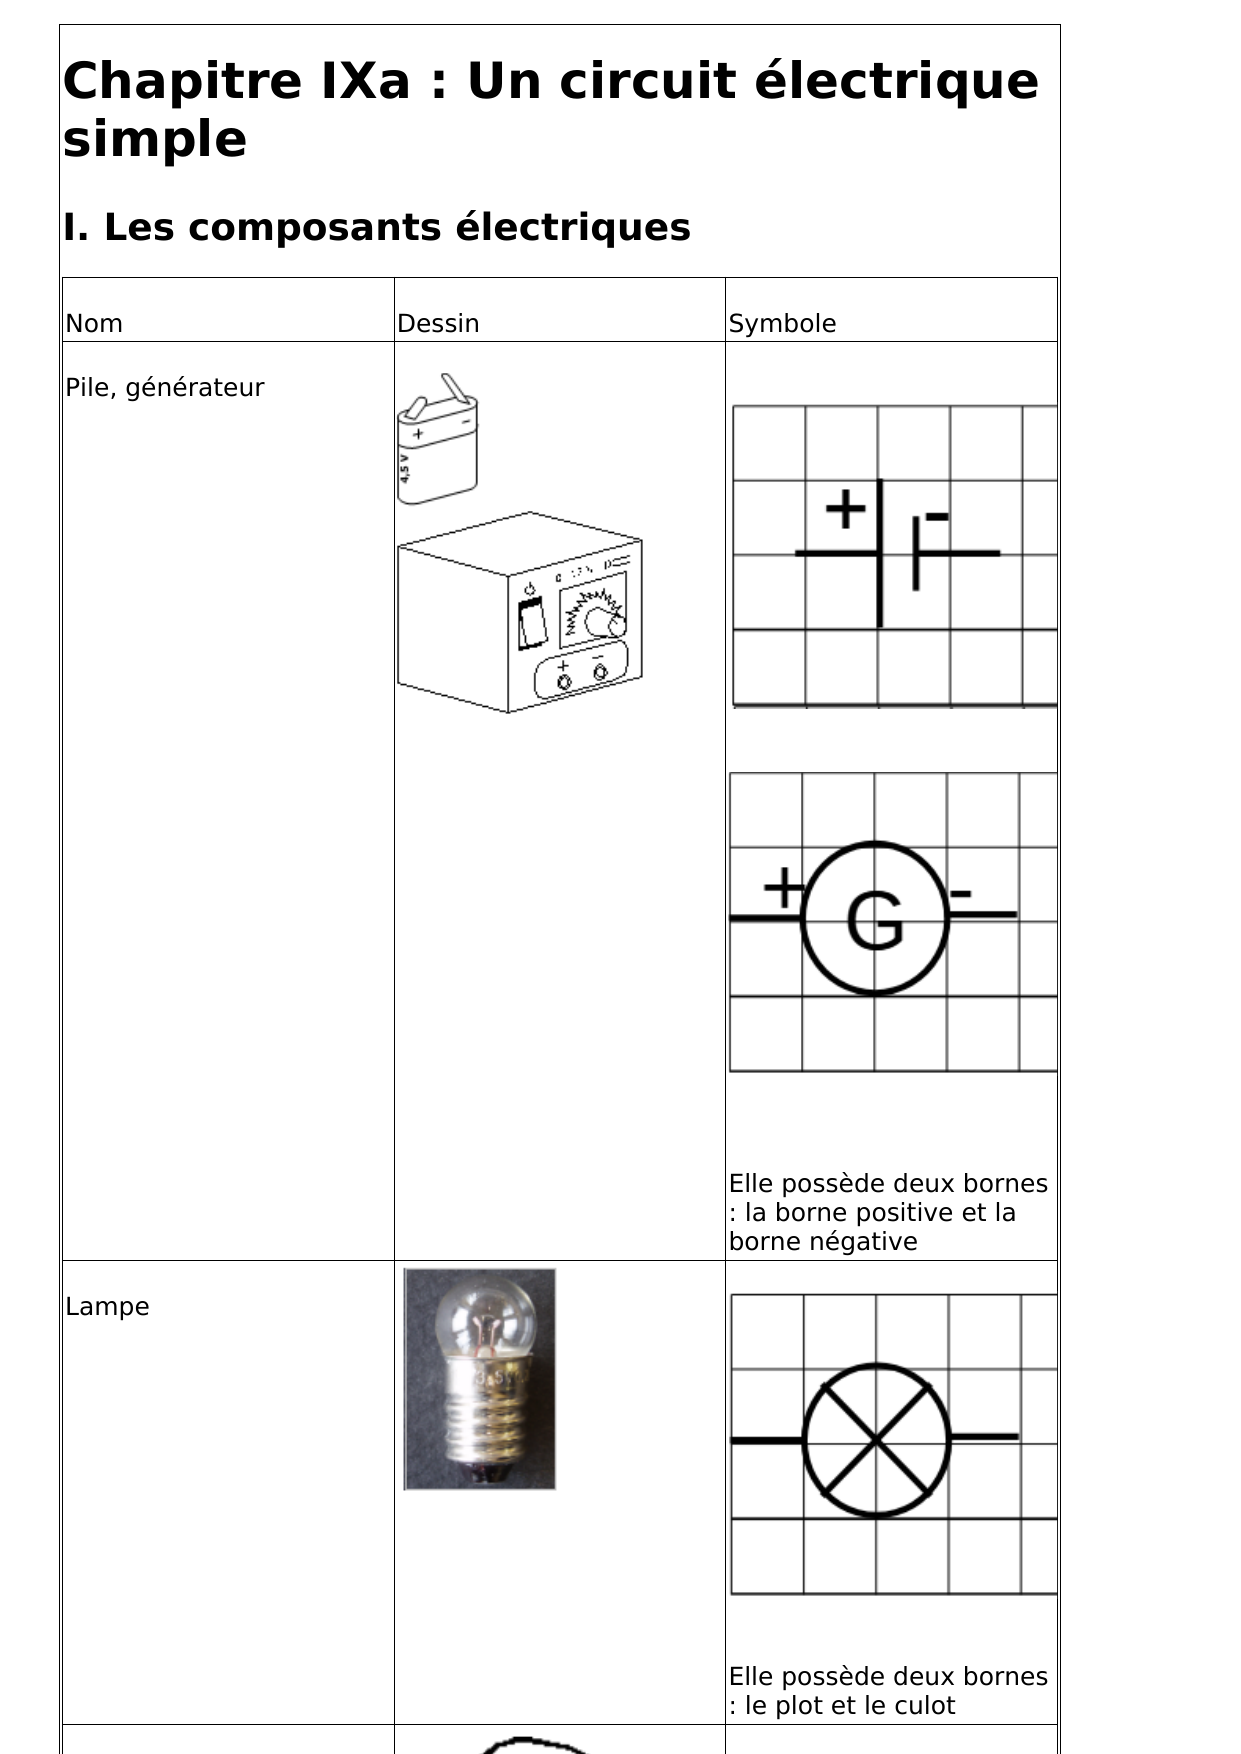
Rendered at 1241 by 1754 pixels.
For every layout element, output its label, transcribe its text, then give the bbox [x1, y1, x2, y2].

table_cell Pile, générateur [63, 342, 394, 1260]
table_cell [395, 342, 725, 1260]
table_cell [395, 1261, 725, 1724]
table_header Nom [63, 278, 394, 341]
table_cell Fil [63, 1725, 394, 1754]
picture [728, 402, 1058, 709]
table_header Dessin [395, 278, 725, 341]
table_cell Lampe [63, 1261, 394, 1724]
picture [396, 1262, 563, 1497]
picture [728, 772, 1058, 1076]
table_header Chapitre IXa : Un circuit électrique simple I. Les composants électriques Un circuit électrique peut être représenté par un schéma, avec des symboles normalisés. La plupart des composants électriques ont deux bornes : ce sont des dipôles. [60, 25, 1060, 1754]
picture [728, 1291, 1058, 1599]
picture [396, 373, 646, 717]
table_cell Elle possède deux bornes : la borne positive et la borne négative [726, 342, 1057, 1260]
table_cell [395, 1725, 725, 1754]
picture [396, 1726, 691, 1754]
table_header Symbole [726, 278, 1057, 341]
table_cell Il possède deux bornes : ses extrémités. [726, 1725, 1057, 1754]
table_cell Elle possède deux bornes : le plot et le culot [726, 1261, 1057, 1724]
